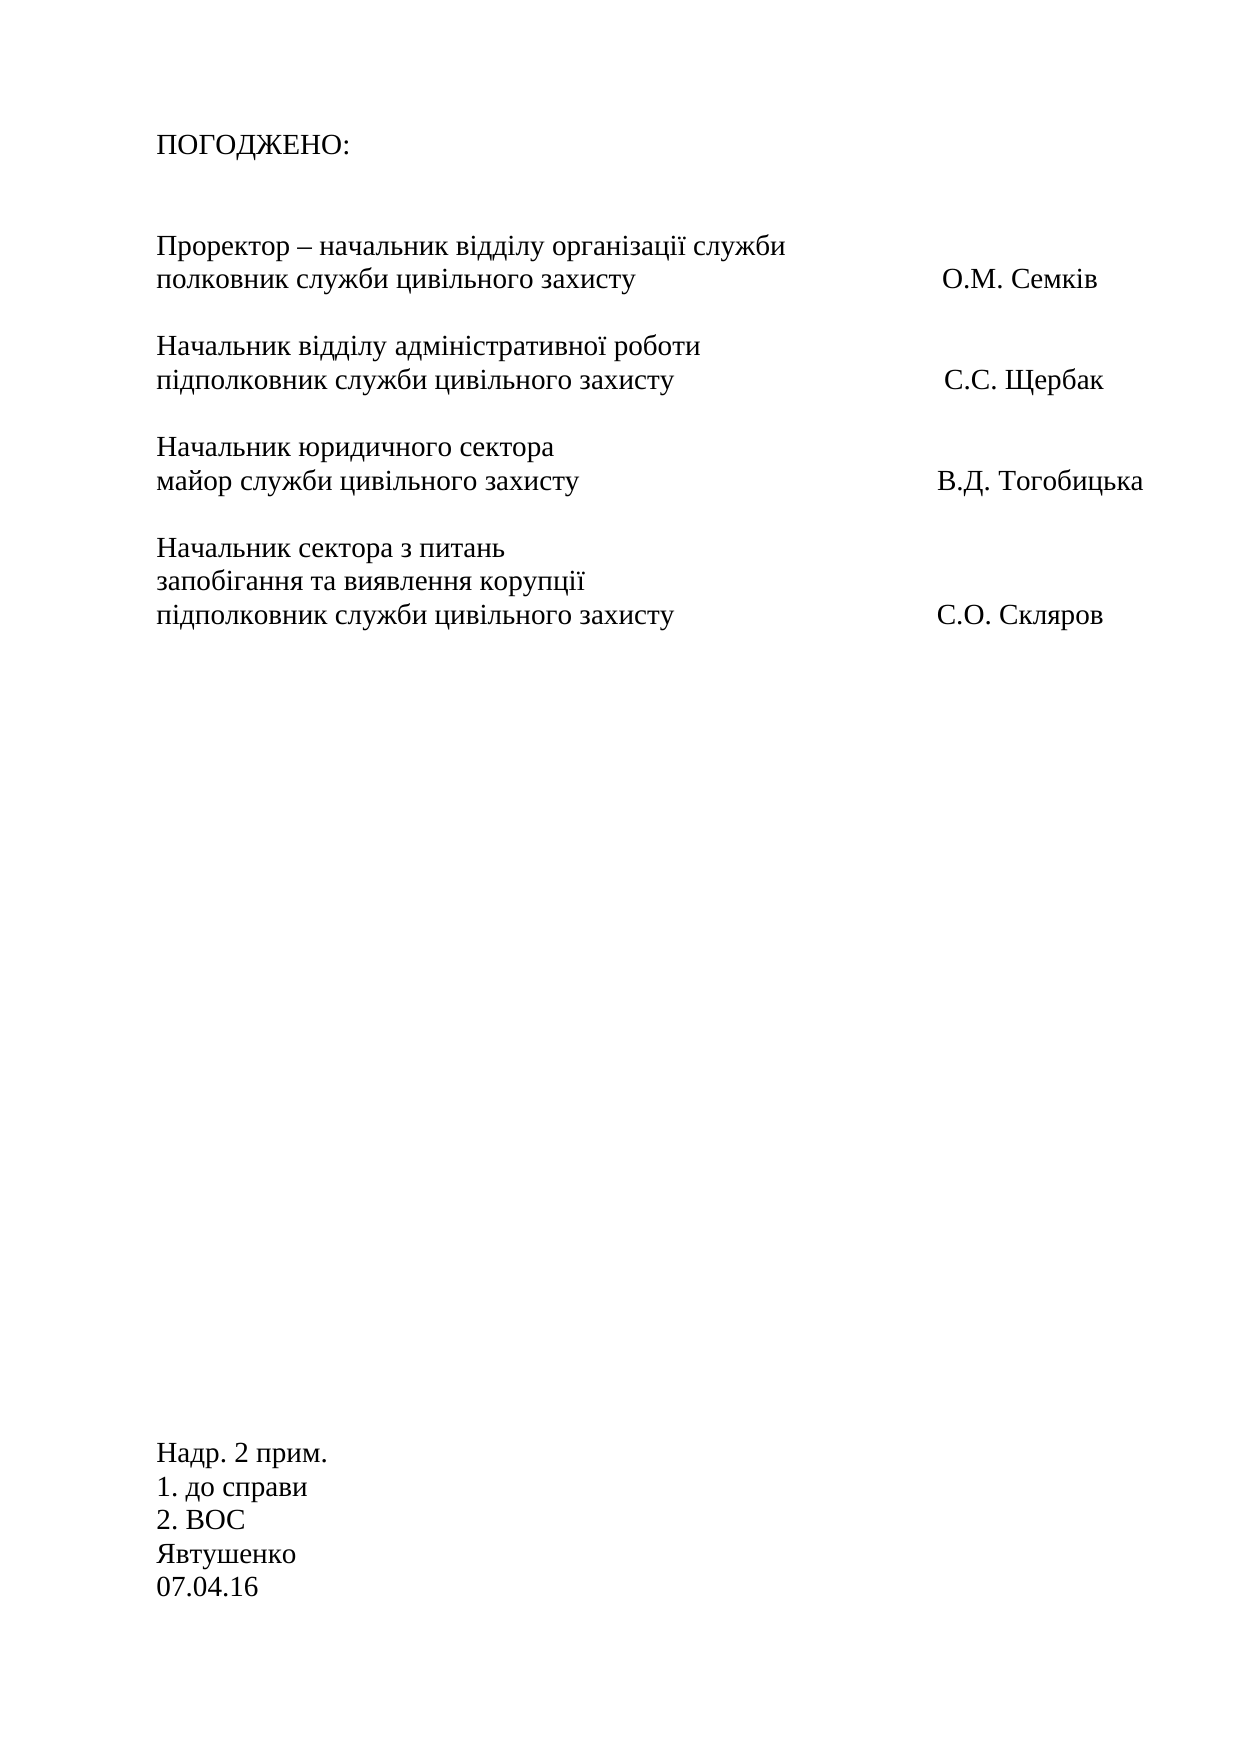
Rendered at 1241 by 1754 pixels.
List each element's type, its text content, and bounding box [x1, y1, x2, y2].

text Начальник відділу адміністративної роботи [156, 328, 1167, 362]
text ПОГОДЖЕНО: [156, 127, 1167, 161]
text полковник служби цивільного захисту О.М. Семків [156, 261, 1167, 295]
text майор служби цивільного захисту В.Д. Тогобицька [156, 463, 1167, 496]
text підполковник служби цивільного захисту С.С. Щербак [156, 362, 1167, 396]
text підполковник служби цивільного захисту С.О. Скляров [156, 597, 1167, 630]
text 07.04.16 [156, 1569, 1167, 1603]
text Начальник юридичного сектора [156, 429, 1167, 463]
text 1. до справи [156, 1469, 1167, 1502]
text Явтушенко [156, 1536, 1167, 1569]
text Начальник сектора з питань [156, 530, 1167, 563]
text запобігання та виявлення корупції [156, 563, 1167, 597]
text Проректор – начальник відділу організації служби [156, 228, 1167, 261]
text 2. ВОС [156, 1502, 1167, 1536]
text Надр. 2 прим. [156, 1435, 1167, 1469]
